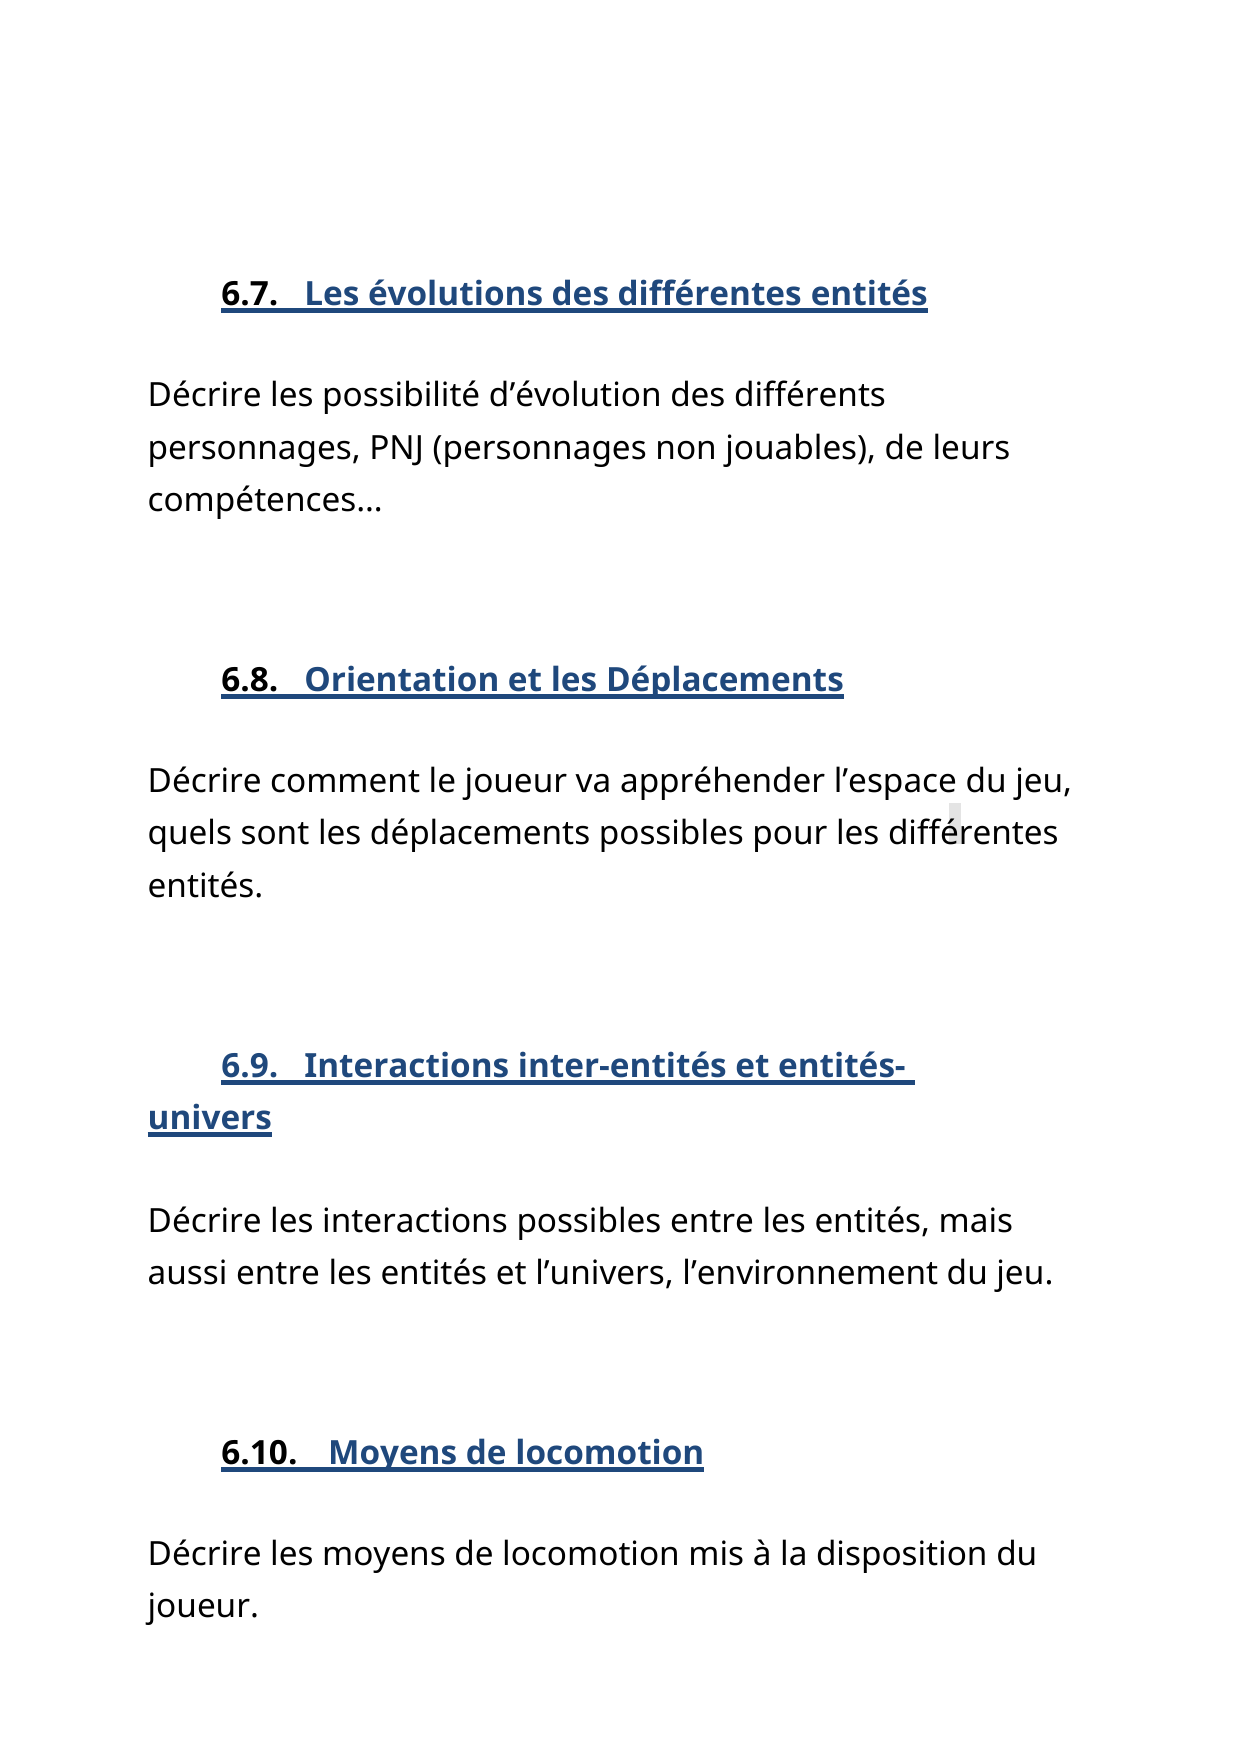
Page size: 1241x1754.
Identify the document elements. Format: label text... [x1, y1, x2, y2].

subtitle Interactions inter-entités et entités- univers [147, 1041, 987, 1139]
text Décrire comment le joueur va appréhender l’espace du jeu, quels sont les déplacements possibles pour les différentes entités. [147, 757, 1094, 907]
subtitle Orientation et les Déplacements [221, 656, 1103, 701]
text Décrire les moyens de locomotion mis à la disposition du joueur. [147, 1530, 1064, 1627]
subtitle Les évolutions des différentes entités [221, 270, 1103, 316]
text Décrire les interactions possibles entre les entités, mais aussi entre les entités et l’univers, l’environnement du jeu. [147, 1197, 1094, 1294]
text Décrire les possibilité d’évolution des différents personnages, PNJ (personnages non jouables), de leurs compétences… [147, 371, 1084, 521]
subtitle Moyens de locomotion [221, 1429, 1103, 1474]
